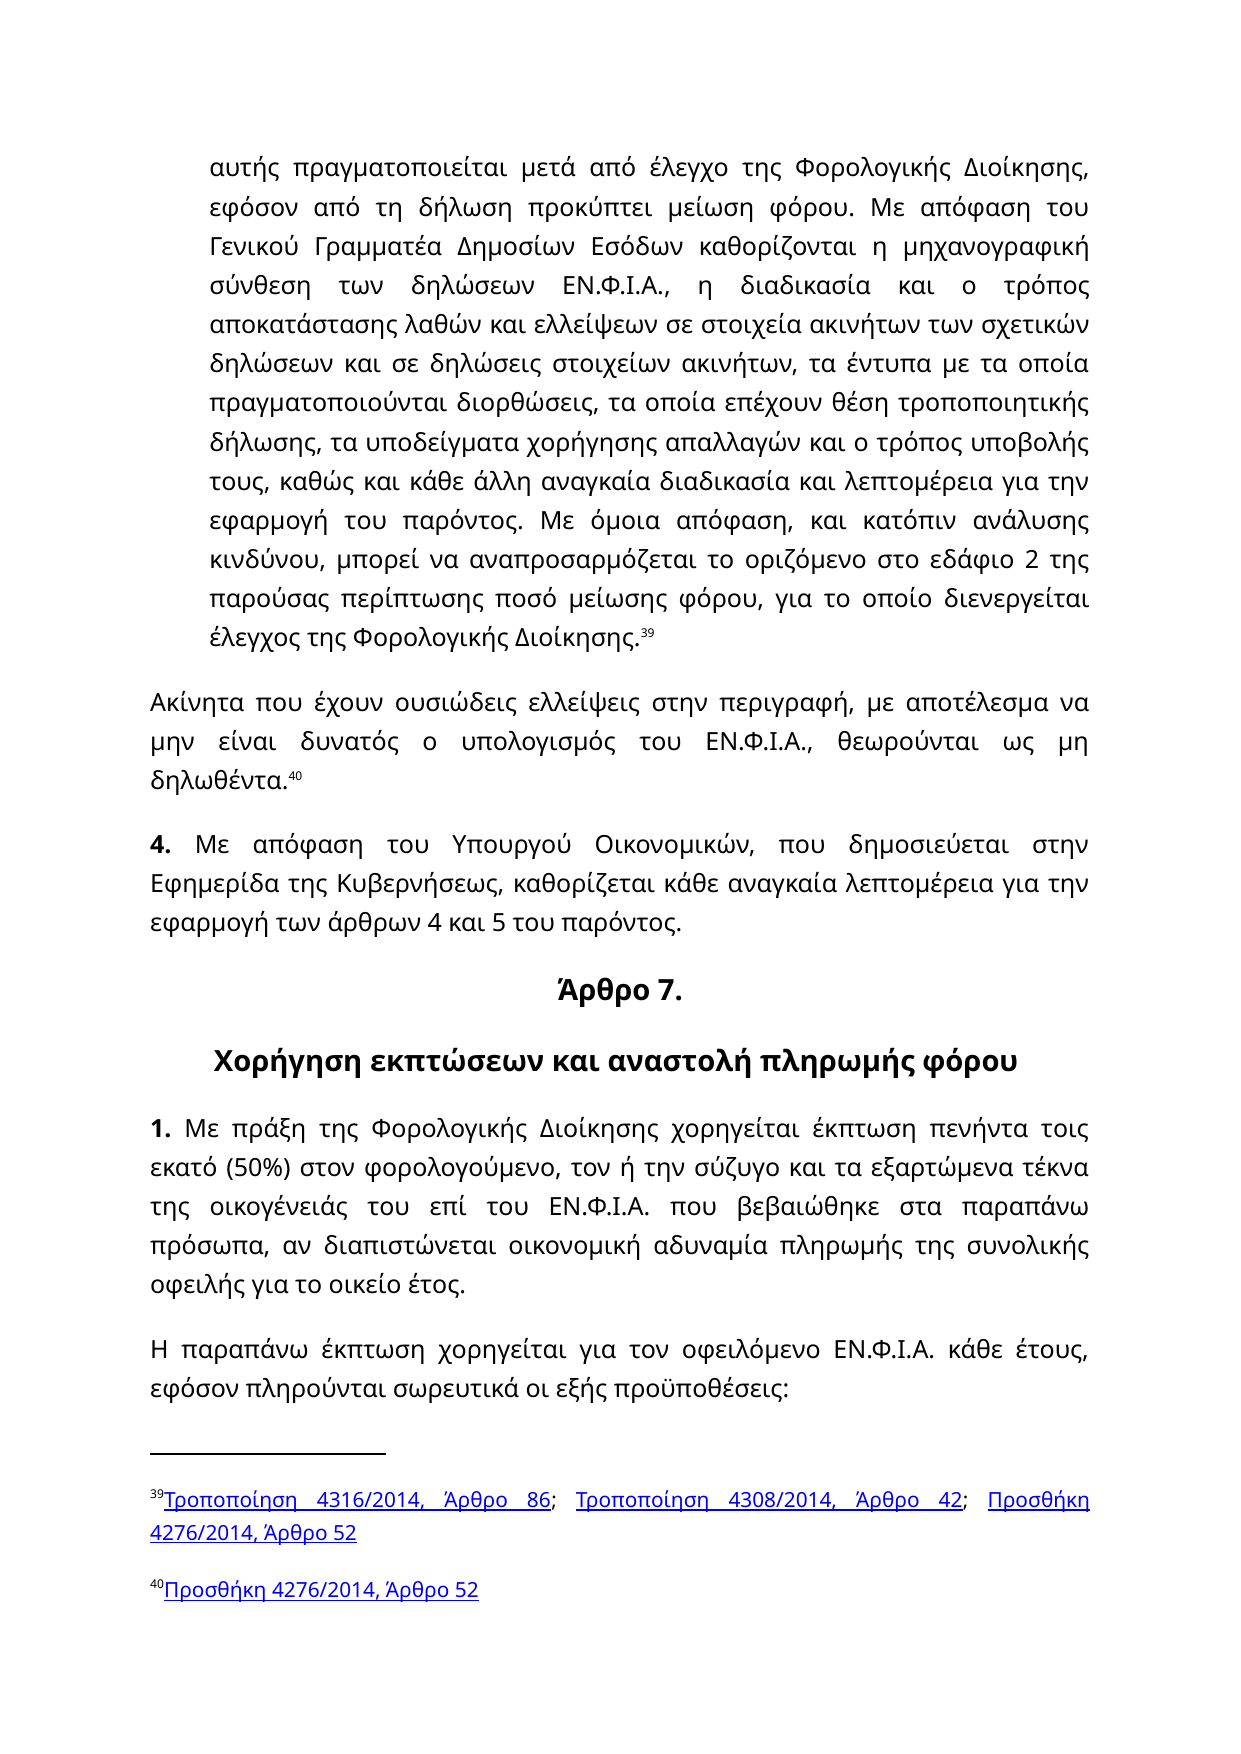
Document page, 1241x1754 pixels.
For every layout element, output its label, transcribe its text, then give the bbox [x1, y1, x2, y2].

text 1. Με πράξη της Φορολογικής Διοίκησης χορηγείται έκπτωση πενήντα τοις εκατό (50%) στον φορολογούμενο, τον ή την σύζυγο και τα εξαρτώμενα τέκνα της οικογένειάς του επί του ΕΝ.Φ.Ι.Α. που βεβαιώθηκε στα παραπάνω πρόσωπα, αν διαπιστώνεται οικονομική αδυναμία πληρωμής της συνολικής οφειλής για το οικείο έτος. [150, 1110, 1090, 1301]
text Ακίνητα που έχουν ουσιώδεις ελλείψεις στην περιγραφή, με αποτέλεσμα να μην είναι δυνατός ο υπολογισμός του ΕΝ.Φ.Ι.Α., θεωρούνται ως μη δηλωθέντα. [150, 684, 1090, 797]
text Προσθήκη 4276/2014, Άρθρο 52 [150, 1576, 1090, 1604]
subtitle Άρθρο 7. [150, 969, 1090, 1009]
list αυτής πραγματοποιείται μετά από έλεγχο της Φορολογικής Διοίκησης, εφόσον από τη δήλωση προκύπτει μείωση φόρου. Με απόφαση του Γενικού Γραμματέα Δημοσίων Εσόδων καθορίζονται η μηχανογραφική σύνθεση των δηλώσεων ΕΝ.Φ.Ι.Α., η διαδικασία και ο τρόπος αποκατάστασης λαθών και ελλείψεων σε στοιχεία ακινήτων των σχετικών δηλώσεων και σε δηλώσεις στοιχείων ακινήτων, τα έντυπα με τα οποία πραγματοποιούνται διορθώσεις, τα οποία επέχουν θέση τροποποιητικής δήλωσης, τα υποδείγματα χορήγησης απαλλαγών και ο τρόπος υποβολής τους, καθώς και κάθε άλλη αναγκαία διαδικασία και λεπτομέρεια για την εφαρμογή του παρόντος. Με όμοια απόφαση, και κατόπιν ανάλυσης κινδύνου, μπορεί να αναπροσαρμόζεται το οριζόμενο στο εδάφιο 2 της παρούσας περίπτωσης ποσό μείωσης φόρου, για το οποίο διενεργείται έλεγχος της Φορολογικής Διοίκησης. [150, 150, 1090, 654]
text Η παραπάνω έκπτωση χορηγείται για τον οφειλόμενο ΕΝ.Φ.Ι.Α. κάθε έτους, εφόσον πληρούνται σωρευτικά οι εξής προϋποθέσεις: [150, 1331, 1090, 1404]
subtitle Χορήγηση εκπτώσεων και αναστολή πληρωμής φόρου [150, 1040, 1090, 1079]
text 4. Με απόφαση του Υπουργού Οικονομικών, που δημοσιεύεται στην Εφημερίδα της Κυβερνήσεως, καθορίζεται κάθε αναγκαία λεπτομέρεια για την εφαρμογή των άρθρων 4 και 5 του παρόντος. [150, 827, 1090, 939]
text Τροποποίηση 4316/2014, Άρθρο 86; Τροποποίηση 4308/2014, Άρθρο 42; Προσθήκη 4276/2014, Άρθρο 52 [150, 1485, 1090, 1546]
